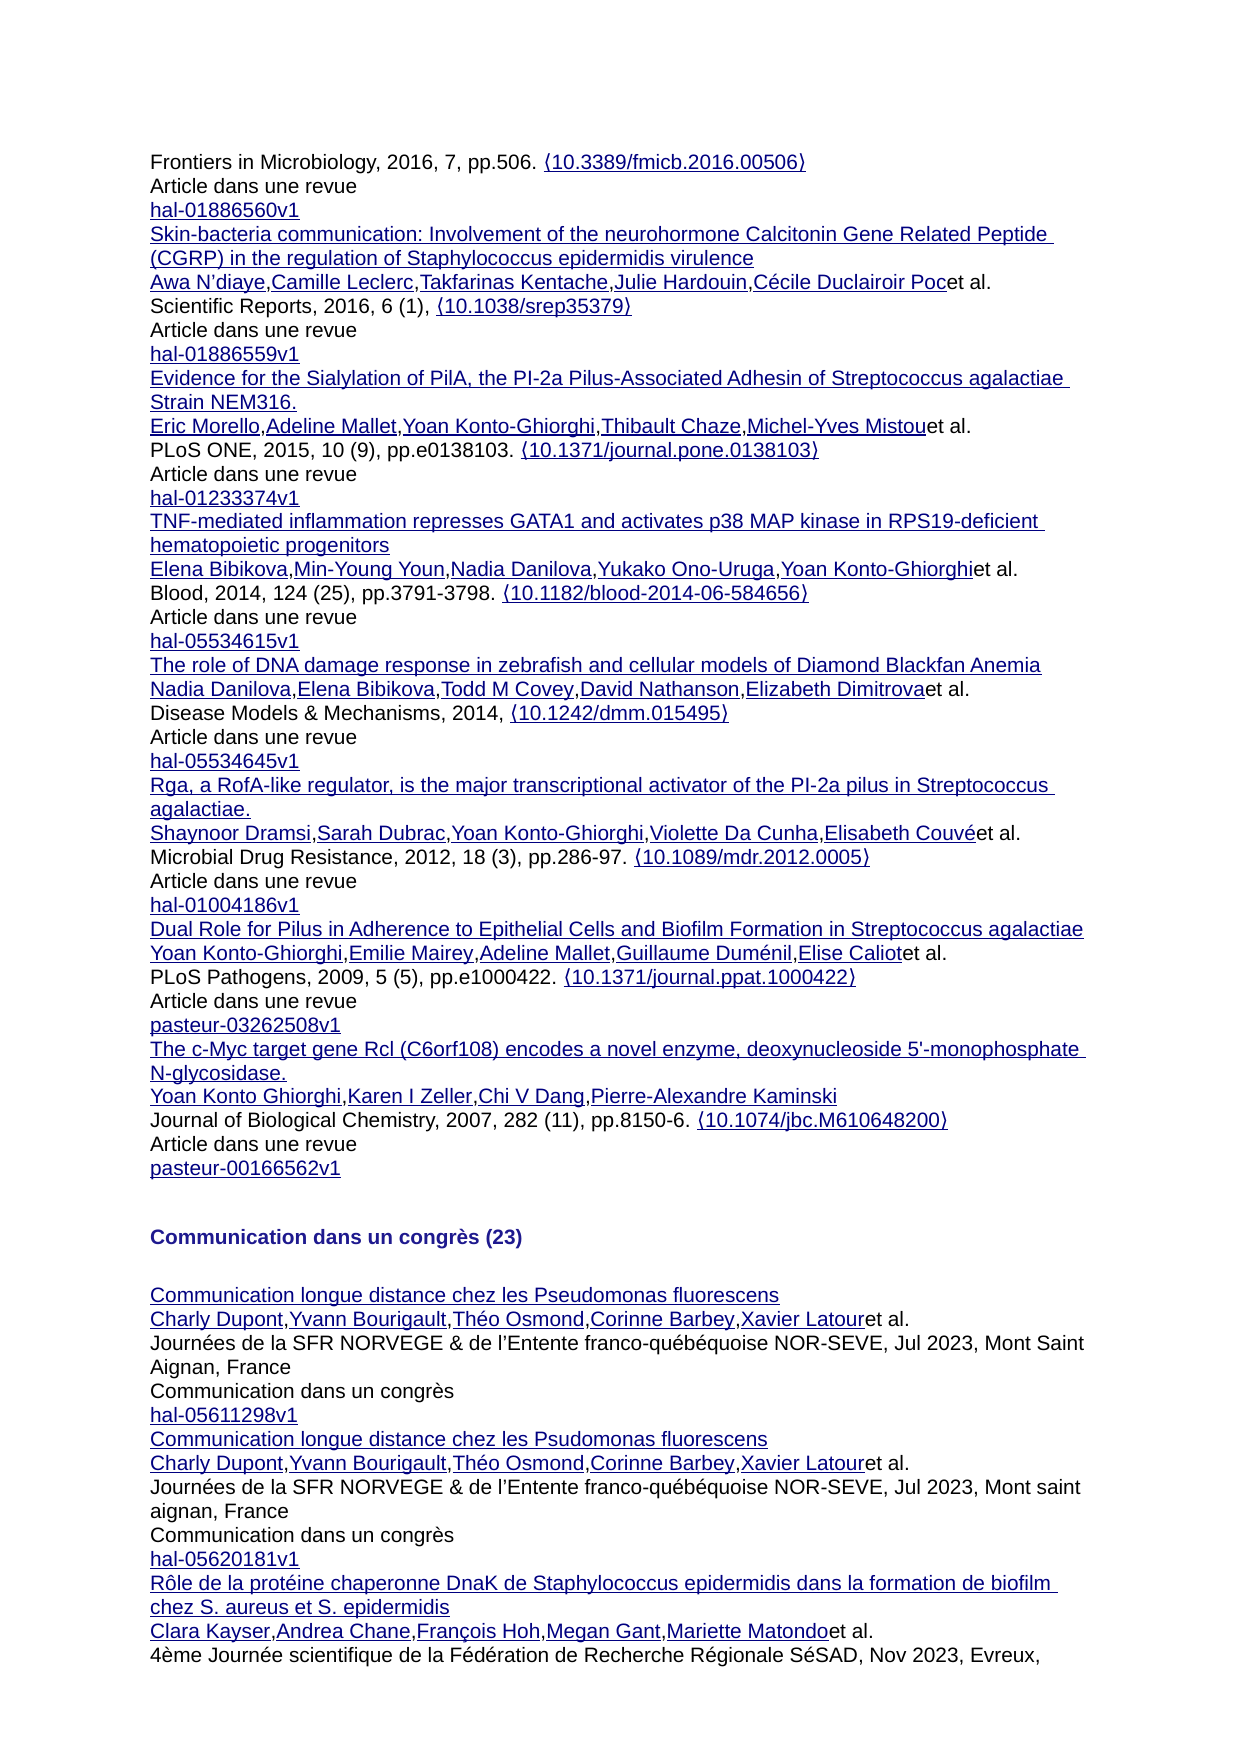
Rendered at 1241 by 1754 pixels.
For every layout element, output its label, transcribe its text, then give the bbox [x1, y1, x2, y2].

table_cell TNF-mediated inflammation represses GATA1 and activates p38 MAP kinase in RPS19-deficient hematopoietic progenitors Elena Bibikova,Min-Young Youn,Nadia Danilova,Yukako Ono-Uruga,Yoan Konto-Ghiorghiet al. Blood, 2014, 124 (25), pp.3791-3798. ⟨10.1182/blood-2014-06-584656⟩ Article dans une revue hal-05534615v1 [150, 509, 1090, 653]
table_cell The c-Myc target gene Rcl (C6orf108) encodes a novel enzyme, deoxynucleoside 5'-monophosphate N-glycosidase. Yoan Konto Ghiorghi,Karen I Zeller,Chi V Dang,Pierre-Alexandre Kaminski Journal of Biological Chemistry, 2007, 282 (11), pp.8150-6. ⟨10.1074/jbc.M610648200⟩ Article dans une revue pasteur-00166562v1 [150, 1036, 1090, 1180]
table_cell Rôle de la protéine chaperonne DnaK de Staphylococcus epidermidis dans la formation de biofilm chez S. aureus et S. epidermidis Clara Kayser,Andrea Chane,François Hoh,Megan Gant,Mariette Matondoet al. 4ème Journée scientifique de la Fédération de Recherche Régionale SéSAD, Nov 2023, Evreux, [150, 1571, 1090, 1667]
table_cell Skin-bacteria communication: Involvement of the neurohormone Calcitonin Gene Related Peptide (CGRP) in the regulation of Staphylococcus epidermidis virulence Awa N’diaye,Camille Leclerc,Takfarinas Kentache,Julie Hardouin,Cécile Duclairoir Pocet al. Scientific Reports, 2016, 6 (1), ⟨10.1038/srep35379⟩ Article dans une revue hal-01886559v1 [150, 222, 1090, 366]
table_cell Communication longue distance chez les Psudomonas fluorescens Charly Dupont,Yvann Bourigault,Théo Osmond,Corinne Barbey,Xavier Latouret al. Journées de la SFR NORVEGE & de l’Entente franco-québéquoise NOR-SEVE, Jul 2023, Mont saint aignan, France Communication dans un congrès hal-05620181v1 [150, 1427, 1090, 1571]
table_cell The role of DNA damage response in zebrafish and cellular models of Diamond Blackfan Anemia Nadia Danilova,Elena Bibikova,Todd M Covey,David Nathanson,Elizabeth Dimitrovaet al. Disease Models & Mechanisms, 2014, ⟨10.1242/dmm.015495⟩ Article dans une revue hal-05534645v1 [150, 653, 1090, 773]
table_cell Frontiers in Microbiology, 2016, 7, pp.506. ⟨10.3389/fmicb.2016.00506⟩ Article dans une revue hal-01886560v1 [150, 150, 1090, 222]
table_cell Evidence for the Sialylation of PilA, the PI-2a Pilus-Associated Adhesin of Streptococcus agalactiae Strain NEM316. Eric Morello,Adeline Mallet,Yoan Konto-Ghiorghi,Thibault Chaze,Michel-Yves Mistouet al. PLoS ONE, 2015, 10 (9), pp.e0138103. ⟨10.1371/journal.pone.0138103⟩ Article dans une revue hal-01233374v1 [150, 366, 1090, 509]
subtitle Communication dans un congrès (23) [150, 1225, 1090, 1249]
table_header Communication longue distance chez les Pseudomonas fluorescens Charly Dupont,Yvann Bourigault,Théo Osmond,Corinne Barbey,Xavier Latouret al. Journées de la SFR NORVEGE & de l’Entente franco-québéquoise NOR-SEVE, Jul 2023, Mont Saint Aignan, France Communication dans un congrès hal-05611298v1 [150, 1283, 1090, 1427]
table_cell Rga, a RofA-like regulator, is the major transcriptional activator of the PI-2a pilus in Streptococcus agalactiae. Shaynoor Dramsi,Sarah Dubrac,Yoan Konto-Ghiorghi,Violette Da Cunha,Elisabeth Couvéet al. Microbial Drug Resistance, 2012, 18 (3), pp.286-97. ⟨10.1089/mdr.2012.0005⟩ Article dans une revue hal-01004186v1 [150, 773, 1090, 917]
table_cell Dual Role for Pilus in Adherence to Epithelial Cells and Biofilm Formation in Streptococcus agalactiae Yoan Konto-Ghiorghi,Emilie Mairey,Adeline Mallet,Guillaume Duménil,Elise Caliotet al. PLoS Pathogens, 2009, 5 (5), pp.e1000422. ⟨10.1371/journal.ppat.1000422⟩ Article dans une revue pasteur-03262508v1 [150, 917, 1090, 1036]
